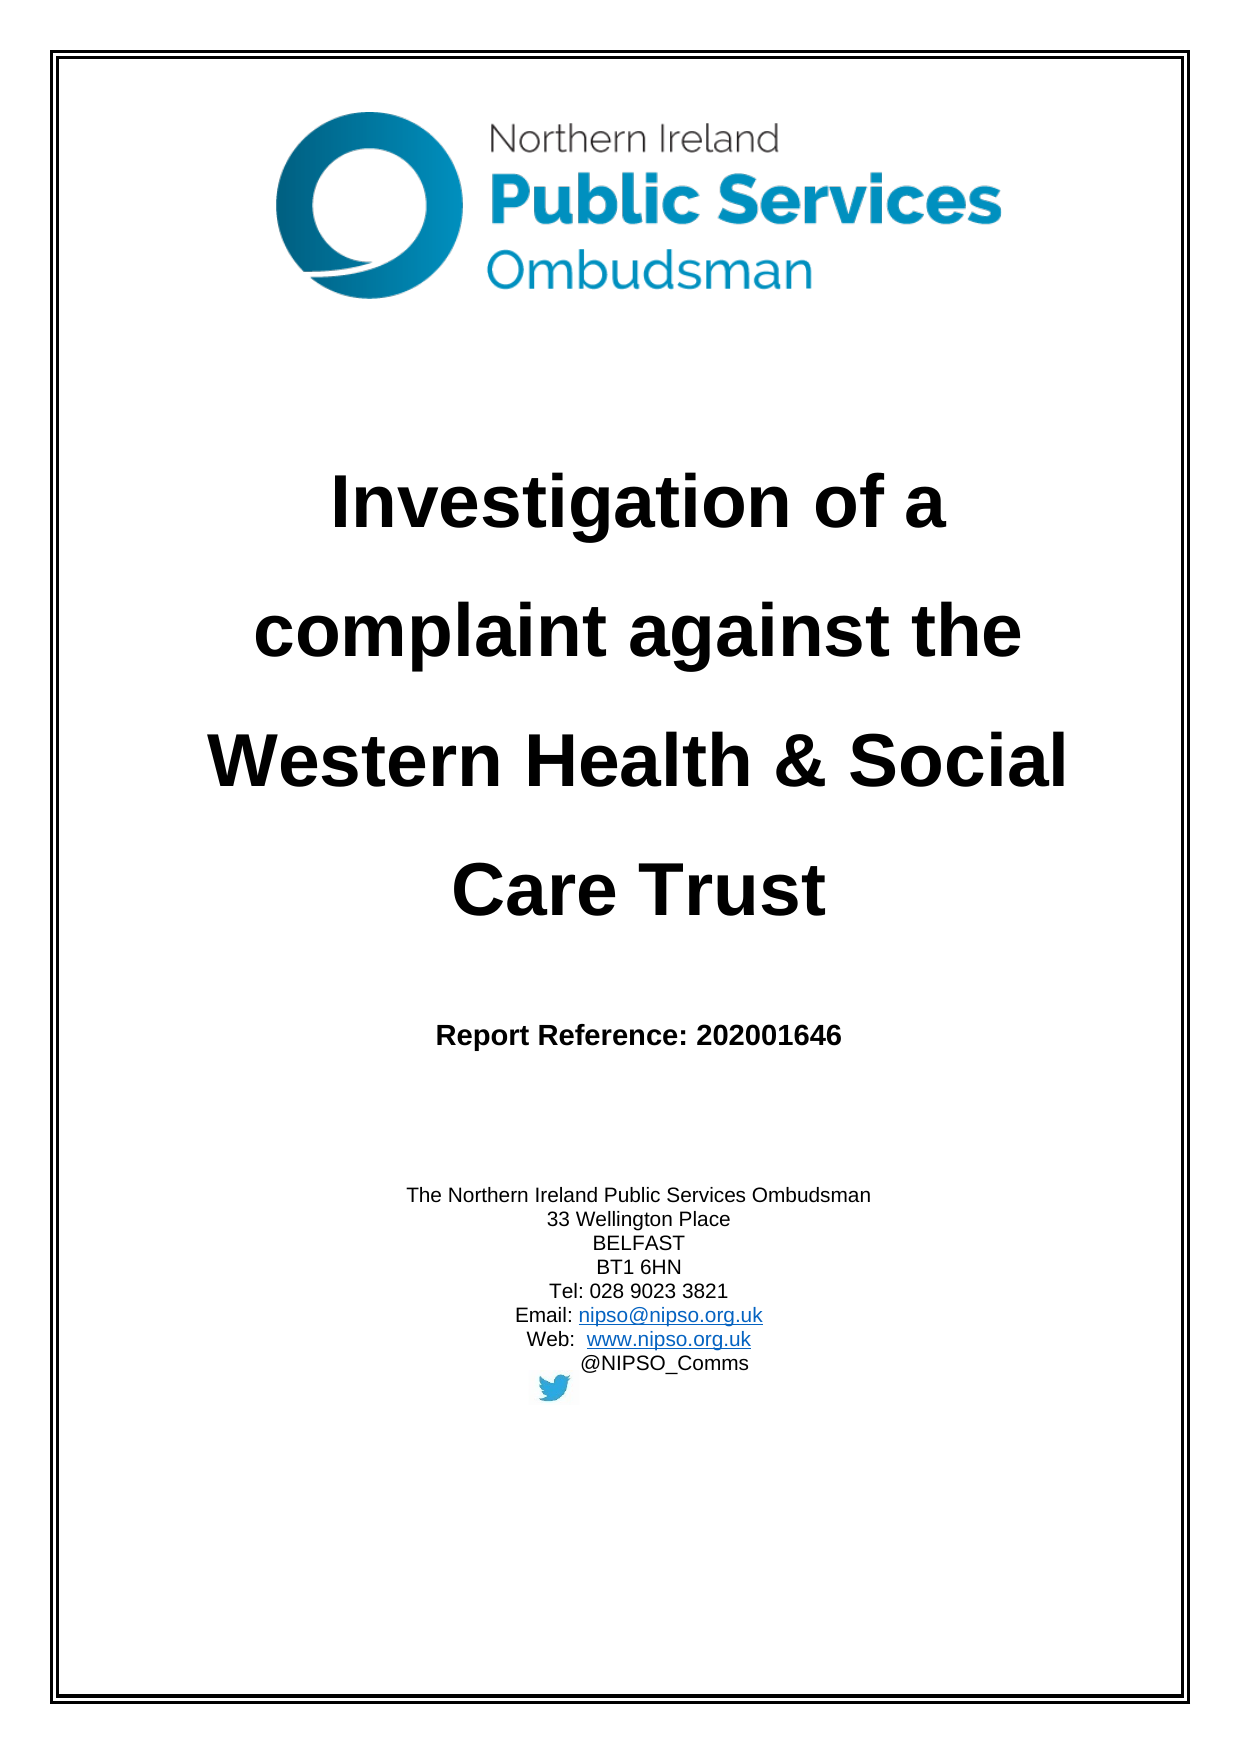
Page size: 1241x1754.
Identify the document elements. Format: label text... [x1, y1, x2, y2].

text BT1 6HN [187, 1255, 1090, 1279]
text Tel: 028 9023 3821 [187, 1279, 1090, 1303]
text Web: www.nipso.org.uk [187, 1327, 1090, 1351]
text BELFAST [187, 1231, 1090, 1255]
text Report Reference: 202001646 [187, 1017, 1090, 1051]
text Email: nipso@nipso.org.uk [187, 1303, 1090, 1327]
text @NIPSO_Comms [187, 1351, 1090, 1405]
text Investigation of a complaint against the Western Health & Social Care Trust [187, 457, 1090, 931]
text The Northern Ireland Public Services Ombudsman [187, 1183, 1090, 1207]
text 33 Wellington Place [187, 1207, 1090, 1231]
